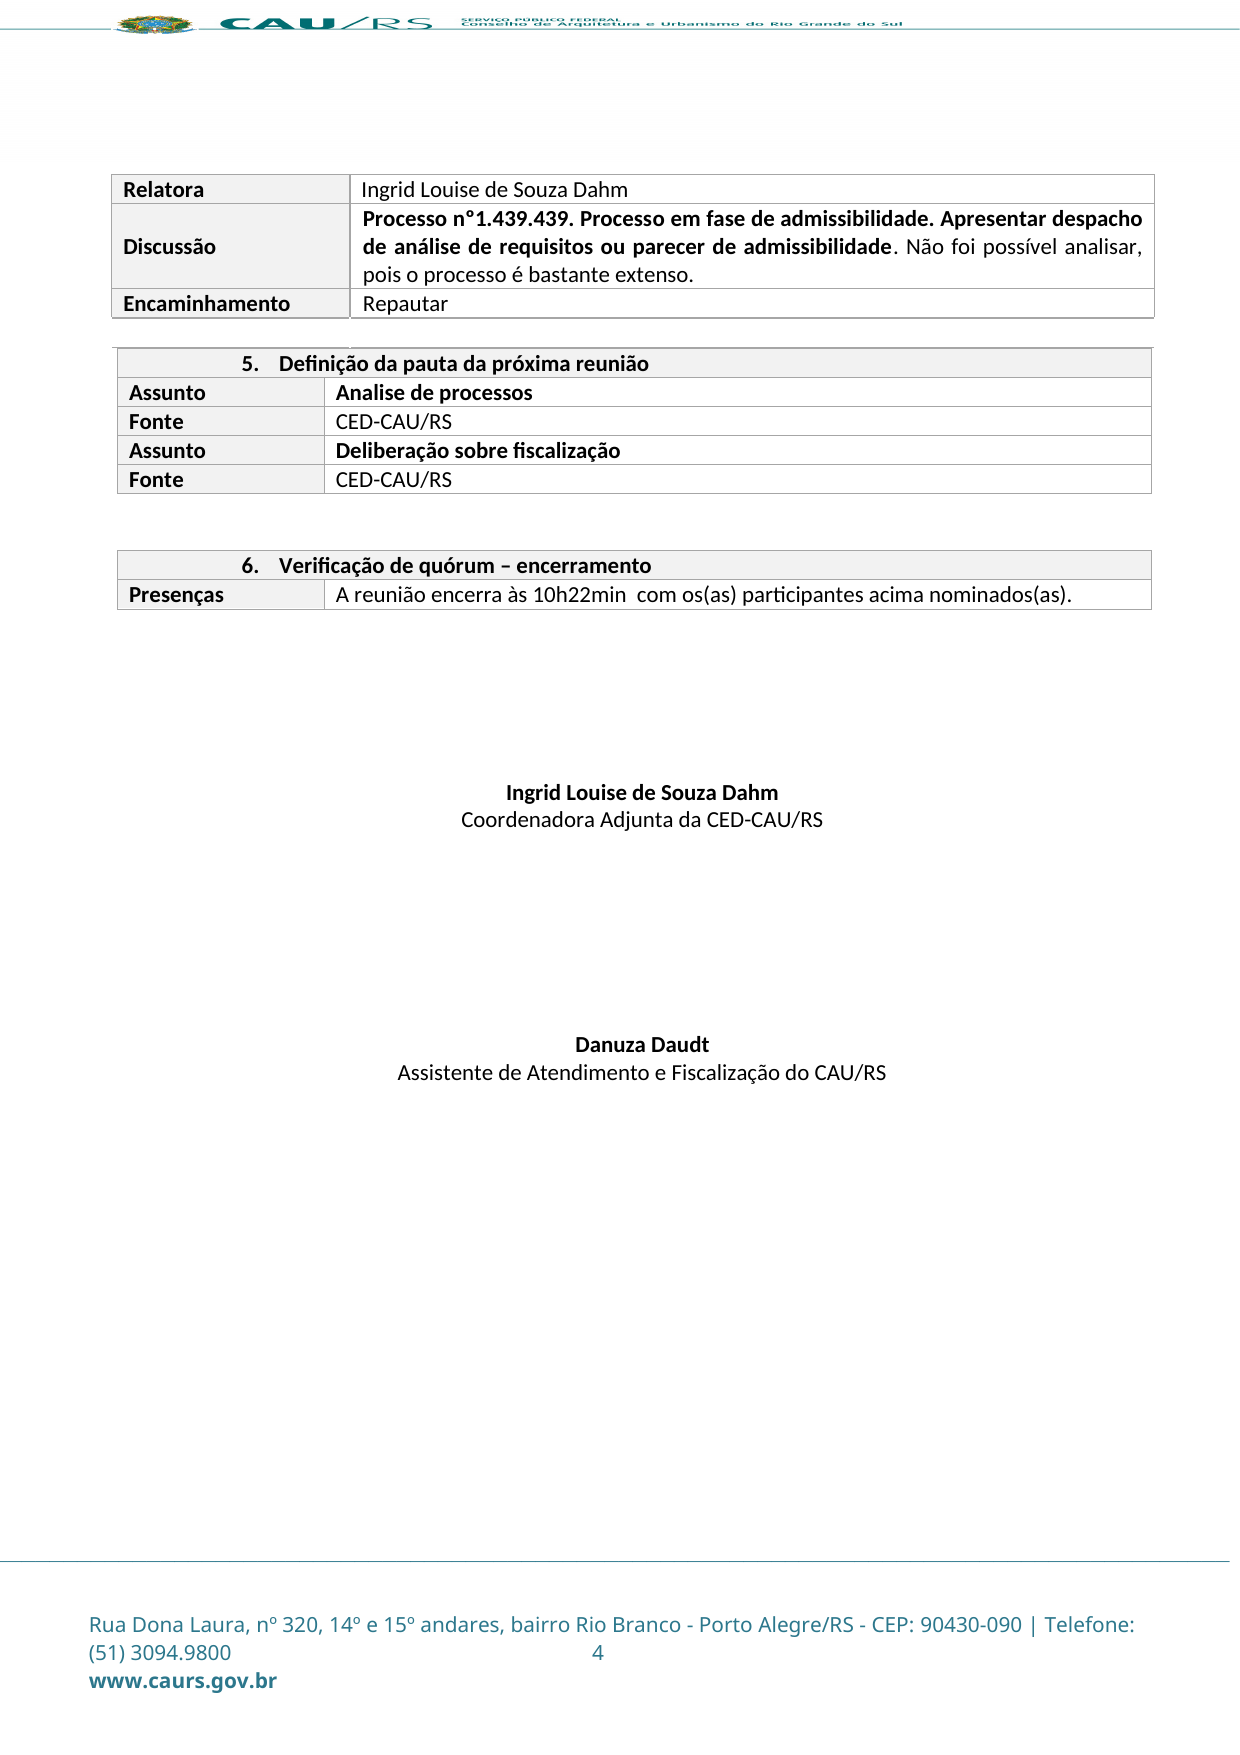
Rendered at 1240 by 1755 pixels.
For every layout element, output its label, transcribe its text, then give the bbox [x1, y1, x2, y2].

table_cell Repautar [351, 289, 1154, 317]
table_cell Fonte [118, 465, 324, 493]
table_cell [118, 494, 1151, 550]
table_cell [1155, 317, 1159, 347]
table_cell A reunião encerra às 10h22min com os(as) participantes acima nominados(as). [325, 580, 1151, 608]
table_cell Presenças [118, 580, 324, 608]
text Danuza Daudt [148, 1030, 1137, 1058]
table_cell Assunto [118, 378, 324, 406]
table_cell CED-CAU/RS [325, 465, 1151, 493]
table_cell Verificação de quórum – encerramento [118, 551, 1151, 579]
text Ingrid Louise de Souza Dahm [148, 778, 1137, 806]
table_cell [1155, 288, 1159, 317]
text Assistente de Atendimento e Fiscalização do CAU/RS [148, 1058, 1137, 1086]
table_cell Analise de processos [325, 378, 1151, 406]
table_cell Relatora [112, 175, 349, 203]
table_cell Discussão [112, 204, 349, 288]
table_cell [351, 319, 1154, 347]
table_cell Assunto [118, 436, 324, 464]
table_header Definição da pauta da próxima reunião [118, 349, 1151, 377]
table_cell [1155, 174, 1159, 203]
table_cell [1155, 203, 1159, 288]
table_cell Ingrid Louise de Souza Dahm [351, 175, 1154, 203]
table_cell CED-CAU/RS [325, 407, 1151, 435]
table_cell Deliberação sobre fiscalização [325, 436, 1151, 464]
table_cell [112, 319, 349, 347]
table_cell Processo nº1.439.439. Processo em fase de admissibilidade. Apresentar despacho de análise de requisitos ou parecer de admissibilidade. Não foi possível analisar, pois o processo é bastante extenso. [351, 204, 1154, 288]
table_cell Encaminhamento [112, 289, 349, 317]
text Coordenadora Adjunta da CED-CAU/RS [148, 806, 1137, 834]
table_cell Fonte [118, 407, 324, 435]
